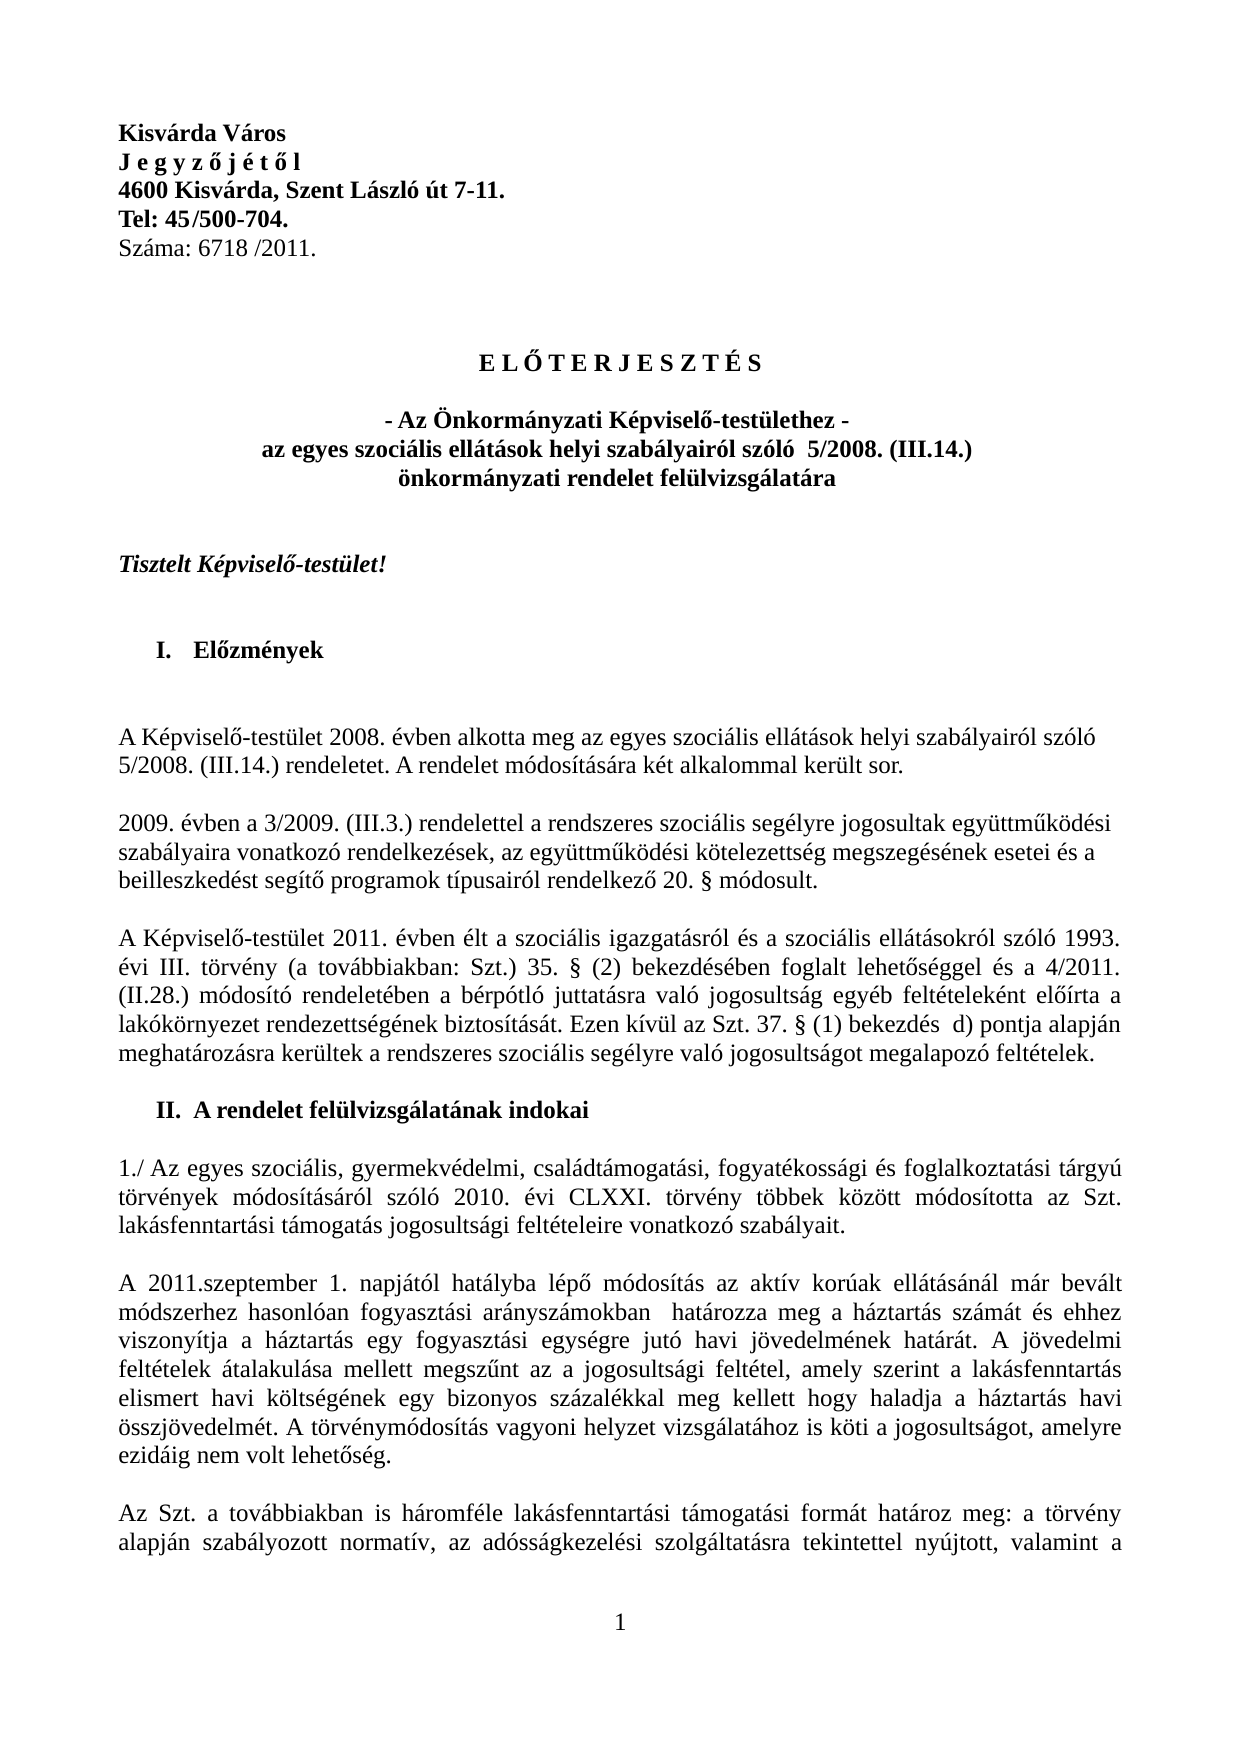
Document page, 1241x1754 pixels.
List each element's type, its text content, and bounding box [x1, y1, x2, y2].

text J e g y z ő j é t ő l [118, 147, 1122, 176]
text Kisvárda Város [118, 118, 1122, 147]
subtitle önkormányzati rendelet felülvizsgálatára [118, 463, 1122, 492]
text Az Szt. a továbbiakban is háromféle lakásfenntartási támogatási formát határoz meg: a törvény alapján szabályozott normatív, az adósságkezelési szolgáltatásra tekintettel nyújtott, valamint a [118, 1498, 1122, 1556]
text 4600 Kisvárda, Szent László út 7-11. [118, 176, 1122, 204]
text Tel: 45 /500-704. [118, 204, 1122, 233]
text E L Ő T E R J E S Z T É S [118, 348, 1122, 377]
text A Képviselő-testület 2008. évben alkotta meg az egyes szociális ellátások helyi szabályairól szóló 5/2008. (III.14.) rendeletet. A rendelet módosítására két alkalommal került sor. [118, 722, 1122, 779]
text A Képviselő-testület 2011. évben élt a szociális igazgatásról és a szociális ellátásokról szóló 1993. évi III. törvény (a továbbiakban: Szt.) 35. § (2) bekezdésében foglalt lehetőséggel és a 4/2011. (II.28.) módosító rendeletében a bérpótló juttatásra való jogosultság egyéb feltételeként előírta a lakókörnyezet rendezettségének biztosítását. Ezen kívül az Szt. 37. § (1) bekezdés d) pontja alapján meghatározásra kerültek a rendszeres szociális segélyre való jogosultságot megalapozó feltételek. [118, 923, 1122, 1067]
text 2009. évben a 3/2009. (III.3.) rendelettel a rendszeres szociális segélyre jogosultak együttműködési szabályaira vonatkozó rendelkezések, az együttműködési kötelezettség megszegésének esetei és a beilleszkedést segítő programok típusairól rendelkező 20. § módosult. [118, 808, 1122, 894]
text Száma: 6718 /2011. [118, 233, 1122, 262]
text 1./ Az egyes szociális, gyermekvédelmi, családtámogatási, fogyatékossági és foglalkoztatási tárgyú törvények módosításáról szóló 2010. évi CLXXI. törvény többek között módosította az Szt. lakásfenntartási támogatás jogosultsági feltételeire vonatkozó szabályait. [118, 1153, 1122, 1239]
list A rendelet felülvizsgálatának indokai [156, 1096, 1122, 1124]
list Előzmények [156, 636, 1122, 664]
text Tisztelt Képviselő-testület! [118, 549, 1122, 578]
text A 2011.szeptember 1. napjától hatályba lépő módosítás az aktív korúak ellátásánál már bevált módszerhez hasonlóan fogyasztási arányszámokban határozza meg a háztartás számát és ehhez viszonyítja a háztartás egy fogyasztási egységre jutó havi jövedelmének határát. A jövedelmi feltételek átalakulása mellett megszűnt az a jogosultsági feltétel, amely szerint a lakásfenntartás elismert havi költségének egy bizonyos százalékkal meg kellett hogy haladja a háztartás havi összjövedelmét. A törvénymódosítás vagyoni helyzet vizsgálatához is köti a jogosultságot, amelyre ezidáig nem volt lehetőség. [118, 1268, 1122, 1469]
text - Az Önkormányzati Képviselő-testülethez - [118, 406, 1122, 434]
subtitle az egyes szociális ellátások helyi szabályairól szóló 5/2008. (III.14.) [118, 434, 1122, 463]
